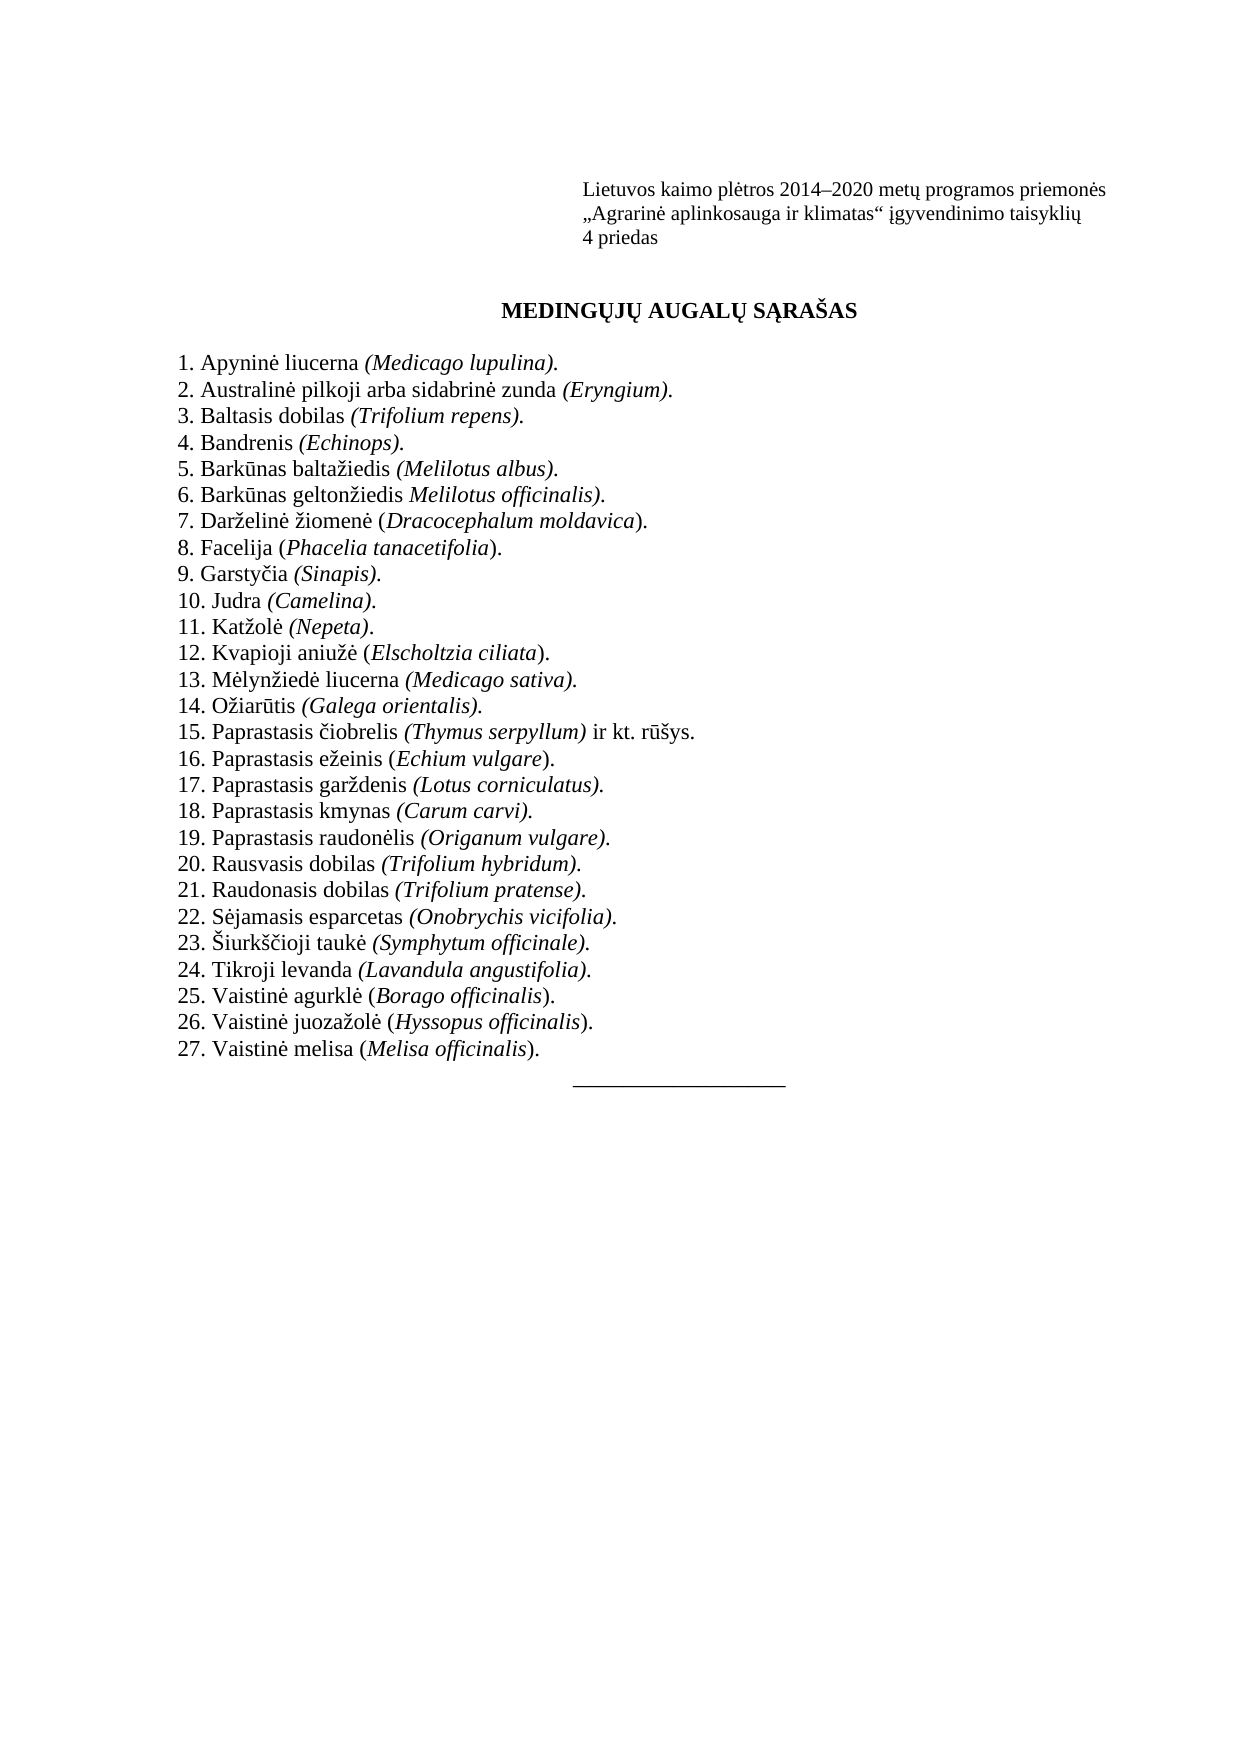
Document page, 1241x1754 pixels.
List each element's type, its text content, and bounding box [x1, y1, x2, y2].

text 25. Vaistinė agurklė (Borago officinalis). [177, 982, 1181, 1008]
text 14. Ožiarūtis (Galega orientalis). [177, 692, 1181, 718]
text 24. Tikroji levanda (Lavandula angustifolia). [177, 956, 1181, 982]
text 7. Darželinė žiomenė (Dracocephalum moldavica). [177, 508, 1181, 534]
text 17. Paprastasis garždenis (Lotus corniculatus). [177, 771, 1181, 797]
text 20. Rausvasis dobilas (Trifolium hybridum). [177, 850, 1181, 877]
text 8. Facelija (Phacelia tanacetifolia). [177, 534, 1181, 560]
text 23. Šiurkščioji taukė (Symphytum officinale). [177, 929, 1181, 956]
text 5. Barkūnas baltažiedis (Melilotus albus). [177, 455, 1181, 481]
text 1. Apyninė liucerna (Medicago lupulina). [177, 349, 1181, 376]
text 9. Garstyčia (Sinapis). [177, 560, 1181, 587]
text 6. Barkūnas geltonžiedis Melilotus officinalis). [177, 481, 1181, 508]
text 4. Bandrenis (Echinops). [177, 428, 1181, 455]
text 10. Judra (Camelina). [177, 587, 1181, 613]
text 11. Katžolė (Nepeta). [177, 613, 1181, 639]
text 12. Kvapioji aniužė (Elscholtzia ciliata). [177, 639, 1181, 666]
text 2. Australinė pilkoji arba sidabrinė zunda (Eryngium). [177, 376, 1181, 402]
text 22. Sėjamasis esparcetas (Onobrychis vicifolia). [177, 903, 1181, 929]
text 15. Paprastasis čiobrelis (Thymus serpyllum) ir kt. rūšys. [177, 718, 1181, 745]
text 4 priedas [582, 224, 1181, 249]
text 18. Paprastasis kmynas (Carum carvi). [177, 797, 1181, 824]
text 21. Raudonasis dobilas (Trifolium pratense). [177, 877, 1181, 903]
text 13. Mėlynžiedė liucerna (Medicago sativa). [177, 666, 1181, 692]
text 3. Baltasis dobilas (Trifolium repens). [177, 402, 1181, 428]
text 27. Vaistinė melisa (Melisa officinalis). [177, 1035, 1181, 1061]
text 19. Paprastasis raudonėlis (Origanum vulgare). [177, 824, 1181, 850]
text MEDINGŲJŲ AUGALŲ SĄRAŠAS [177, 297, 1181, 323]
text 26. Vaistinė juozažolė (Hyssopus officinalis). [177, 1008, 1181, 1035]
text _________________ [177, 1061, 1181, 1090]
text 16. Paprastasis ežeinis (Echium vulgare). [177, 745, 1181, 771]
text Lietuvos kaimo plėtros 2014–2020 metų programos priemonės „Agrarinė aplinkosauga ir klimatas“ įgyvendinimo taisyklių [582, 176, 1181, 224]
